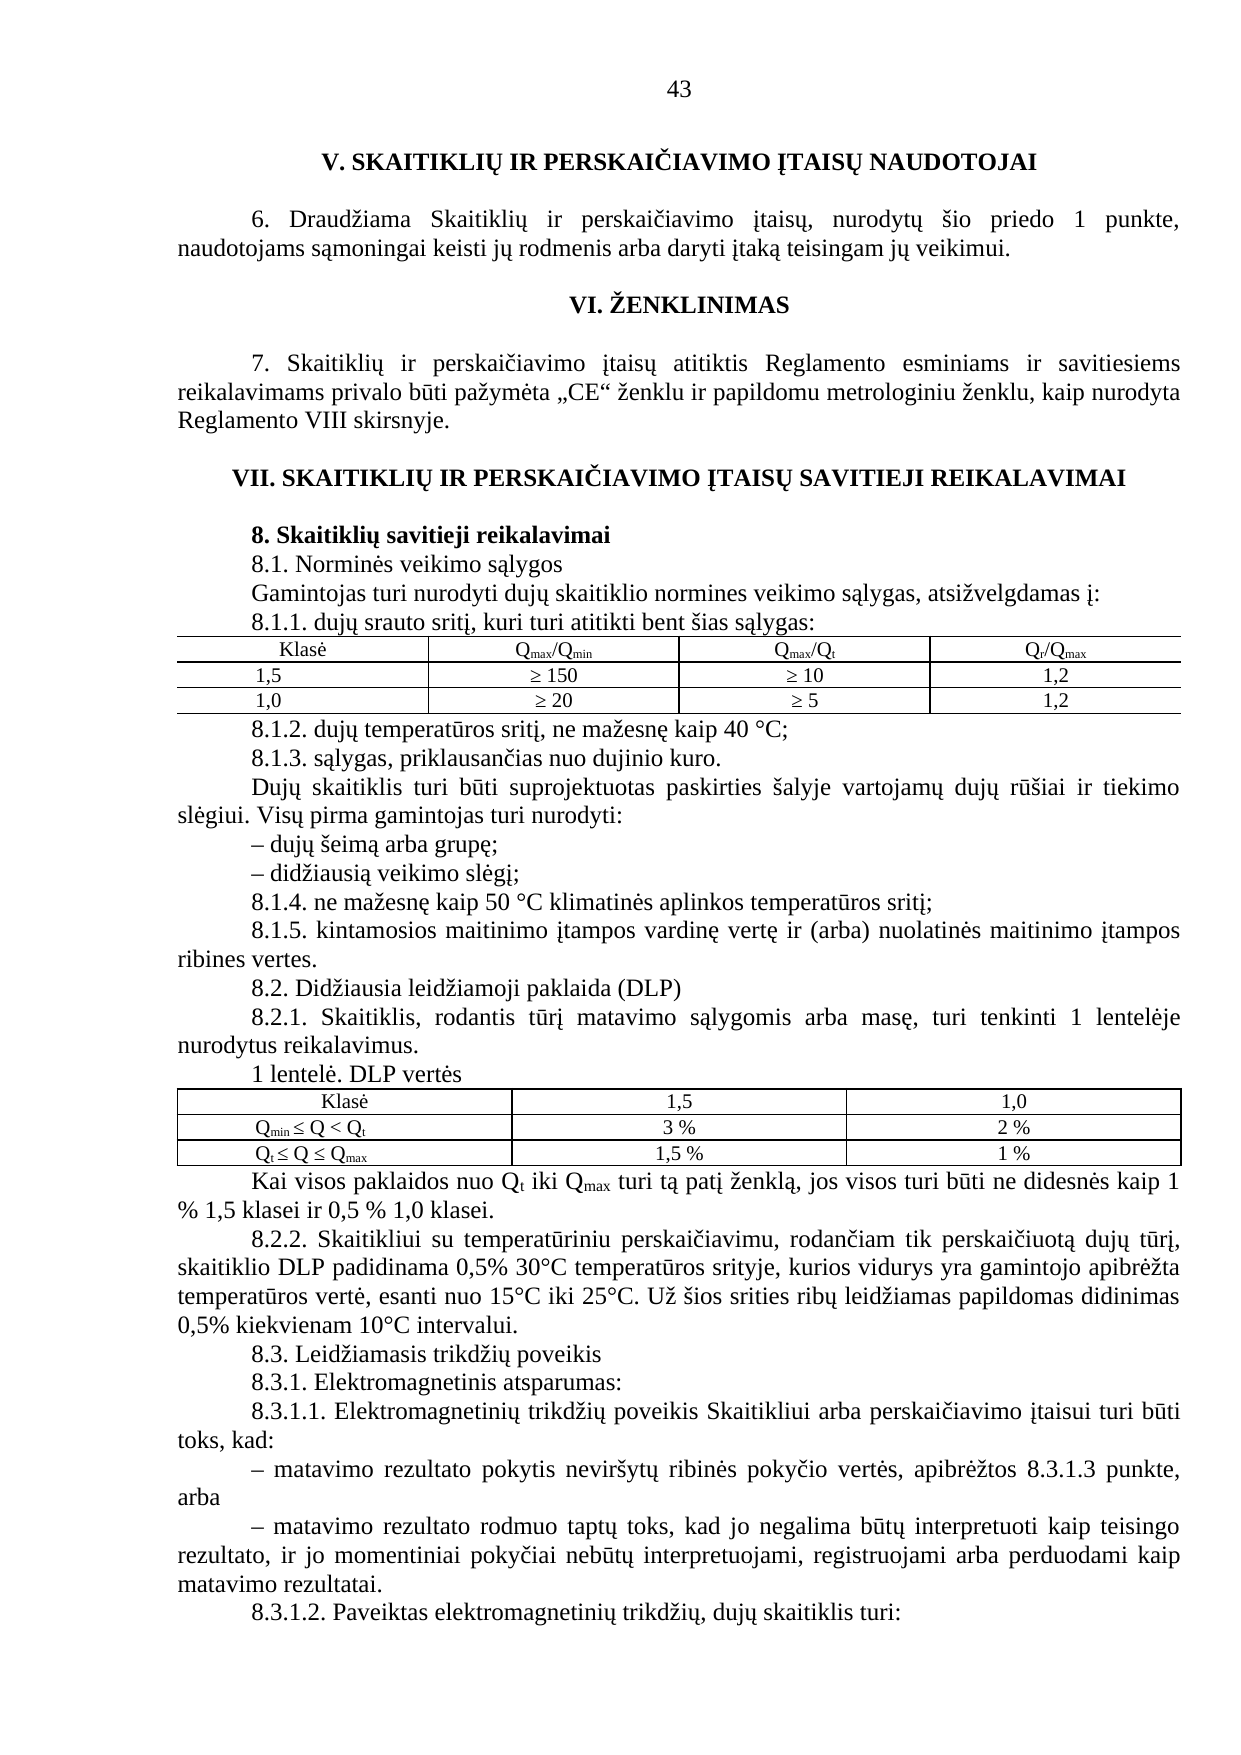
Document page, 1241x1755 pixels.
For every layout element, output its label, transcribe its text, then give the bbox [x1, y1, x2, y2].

text Kai visos paklaidos nuo Qt iki Qmax turi tą patį ženklą, jos visos turi būti ne didesnės kaip 1 % 1,5 klasei ir 0,5 % 1,0 klasei. [177, 1166, 1181, 1224]
table_header 1,5 [842, 1090, 846, 1113]
text – dujų šeimą arba grupę; [177, 829, 1181, 858]
text 8.1.3. sąlygas, priklausančias nuo dujinio kuro. [177, 743, 1181, 772]
text 8.3.1.1. Elektromagnetinių trikdžių poveikis Skaitikliui arba perskaičiavimo įtaisui turi būti toks, kad: [177, 1396, 1181, 1454]
table_cell 1,5 [424, 663, 428, 687]
text Dujų skaitiklis turi būti suprojektuotas paskirties šalyje vartojamų dujų rūšiai ir tiekimo slėgiui. Visų pirma gamintojas turi nurodyti: [177, 772, 1181, 829]
table_cell 1,2 [1177, 663, 1181, 687]
text 8.1. Norminės veikimo sąlygos [177, 549, 1181, 578]
text – matavimo rezultato pokytis neviršytų ribinės pokyčio vertės, apibrėžtos 8.3.1.3 punkte, arba [177, 1454, 1181, 1511]
text VI. ŽENKLINIMAS [177, 291, 1181, 319]
text 8.1.1. dujų srauto sritį, kuri turi atitikti bent šias sąlygas: [177, 607, 1181, 636]
text – matavimo rezultato rodmuo taptų toks, kad jo negalima būtų interpretuoti kaip teisingo rezultato, ir jo momentiniai pokyčiai nebūtų interpretuojami, registruojami arba perduodami kaip matavimo rezultatai. [177, 1511, 1181, 1597]
text 8.3.1.2. Paveiktas elektromagnetinių trikdžių, dujų skaitiklis turi: [177, 1597, 1181, 1626]
text 8.1.4. ne mažesnę kaip 50 °C klimatinės aplinkos temperatūros sritį; [177, 887, 1181, 915]
table_cell 2 % [847, 1115, 851, 1139]
text 8.2.2. Skaitikliui su temperatūriniu perskaičiavimu, rodančiam tik perskaičiuotą dujų tūrį, skaitiklio DLP padidinama 0,5% 30°C temperatūros srityje, kurios vidurys yra gamintojo apibrėžta temperatūros vertė, esanti nuo 15°C iki 25°C. Už šios srities ribų leidžiamas papildomas didinimas 0,5% kiekvienam 10°C intervalui. [177, 1224, 1181, 1339]
table_cell 1 % [847, 1141, 851, 1165]
table_header 1,0 [847, 1090, 851, 1113]
text 7. Skaitiklių ir perskaičiavimo įtaisų atitiktis Reglamento esminiams ir savitiesiems reikalavimams privalo būti pažymėta „CE“ ženklu ir papildomu metrologiniu ženklu, kaip nurodyta Reglamento VIII skirsnyje. [177, 348, 1181, 434]
text VII. SKAITIKLIŲ IR PERSKAIČIAVIMO ĮTAISŲ SAVITIEJI REIKALAVIMAI [177, 463, 1181, 492]
text 1 lentelė. DLP vertės [177, 1059, 1181, 1088]
text 8.1.5. kintamosios maitinimo įtampos vardinę vertę ir (arba) nuolatinės maitinimo įtampos ribines vertes. [177, 915, 1181, 973]
text 8.3.1. Elektromagnetinis atsparumas: [177, 1367, 1181, 1396]
text 8.3. Leidžiamasis trikdžių poveikis [177, 1339, 1181, 1367]
text 8.2. Didžiausia leidžiamoji paklaida (DLP) [177, 973, 1181, 1002]
text – didžiausią veikimo slėgį; [177, 858, 1181, 887]
table_cell 1,5 [177, 663, 181, 687]
text 8. Skaitiklių savitieji reikalavimai [177, 521, 1181, 549]
text 8.1.2. dujų temperatūros sritį, ne mažesnę kaip 40 °C; [177, 714, 1181, 743]
table_cell 3 % [842, 1115, 846, 1139]
table_cell 1,0 [177, 688, 181, 712]
table_cell 1,0 [424, 688, 428, 712]
text 8.2.1. Skaitiklis, rodantis tūrį matavimo sąlygomis arba masę, turi tenkinti 1 lentelėje nurodytus reikalavimus. [177, 1002, 1181, 1059]
text 6. Draudžiama Skaitiklių ir perskaičiavimo įtaisų, nurodytų šio priedo 1 punkte, naudotojams sąmoningai keisti jų rodmenis arba daryti įtaką teisingam jų veikimui. [177, 204, 1181, 262]
table_cell 1,2 [1177, 688, 1181, 712]
text V. SKAITIKLIŲ IR PERSKAIČIAVIMO ĮTAISŲ NAUDOTOJAI [177, 147, 1181, 176]
text Gamintojas turi nurodyti dujų skaitiklio normines veikimo sąlygas, atsižvelgdamas į: [177, 578, 1181, 607]
